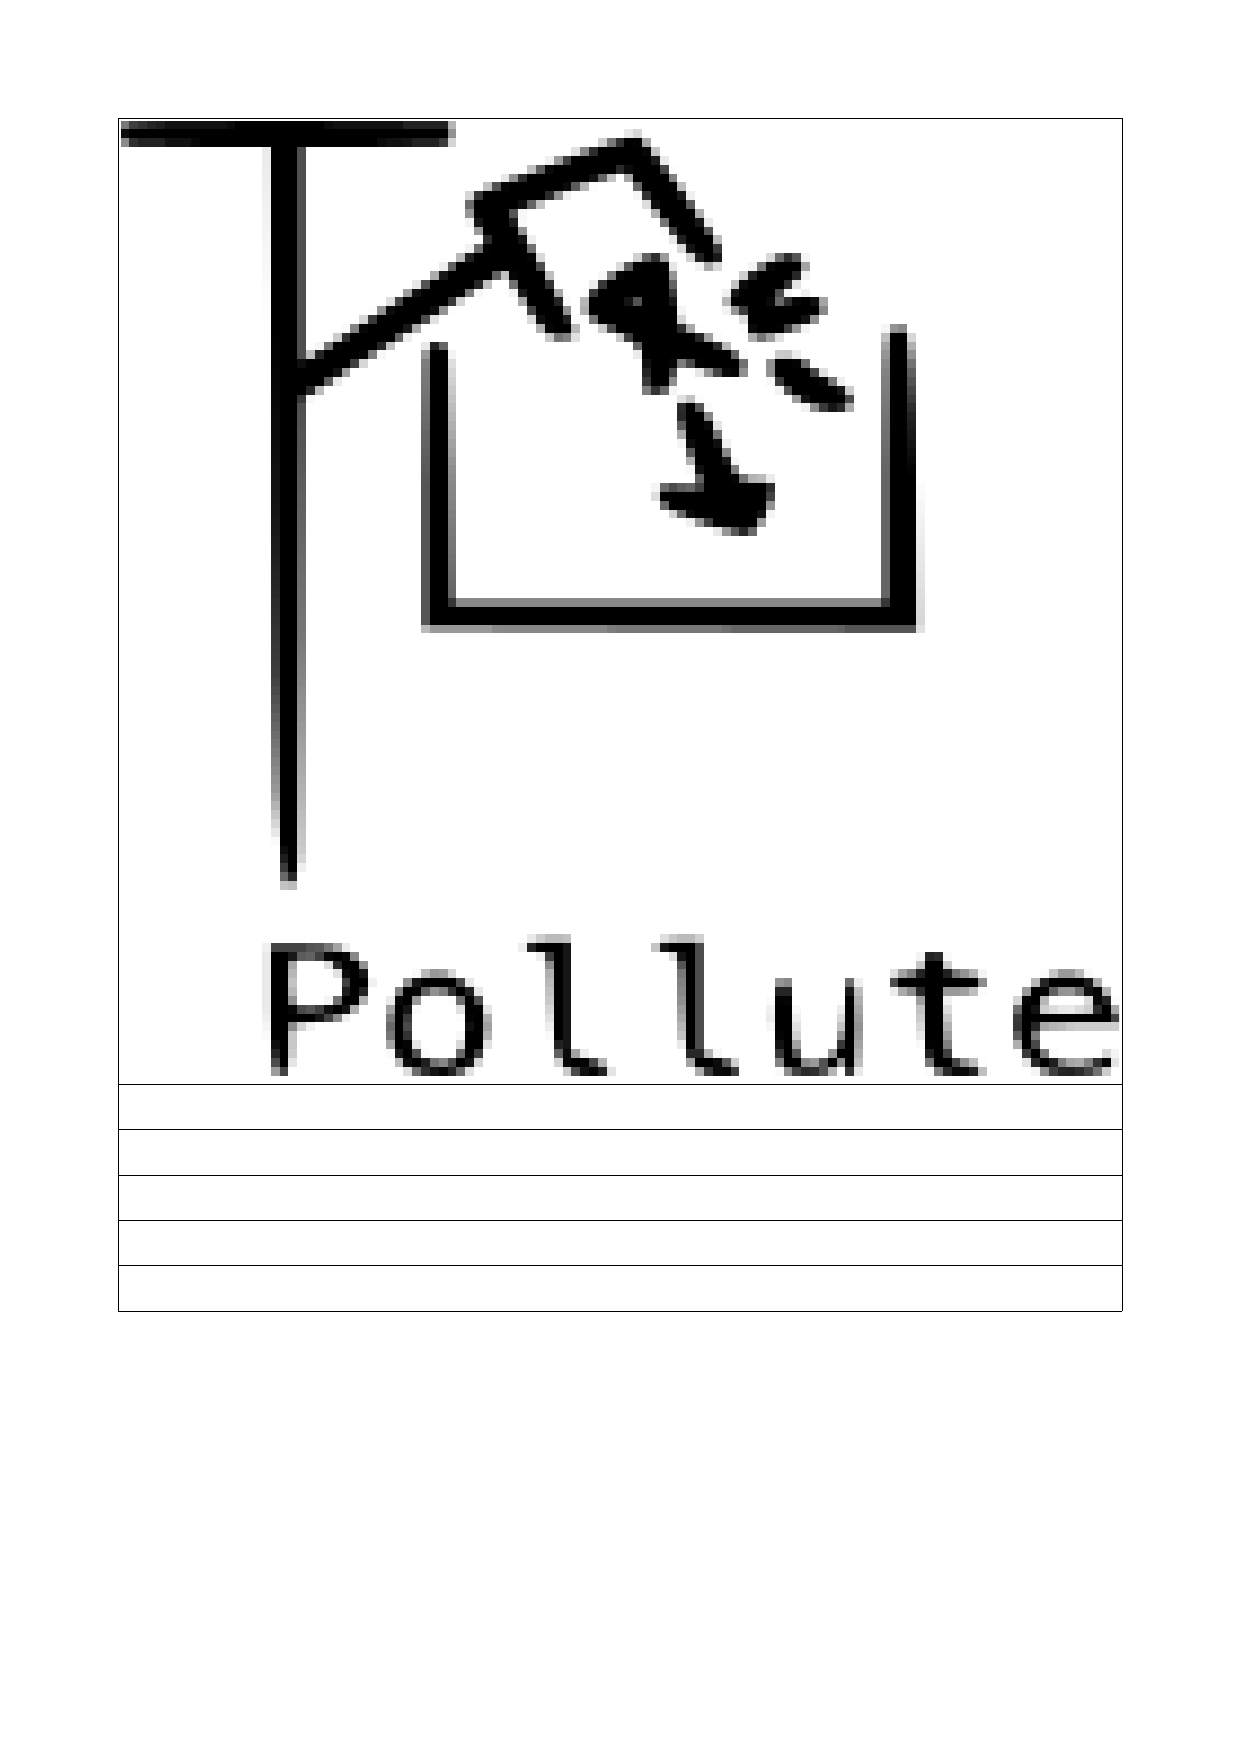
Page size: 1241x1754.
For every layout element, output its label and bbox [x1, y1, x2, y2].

table_cell [119, 1266, 1122, 1311]
table_cell [119, 1221, 1122, 1265]
table_cell [119, 1130, 1122, 1174]
table_cell [119, 119, 1122, 1084]
picture [121, 121, 1120, 1076]
table_cell [119, 1085, 1122, 1129]
table_cell [119, 1176, 1122, 1220]
